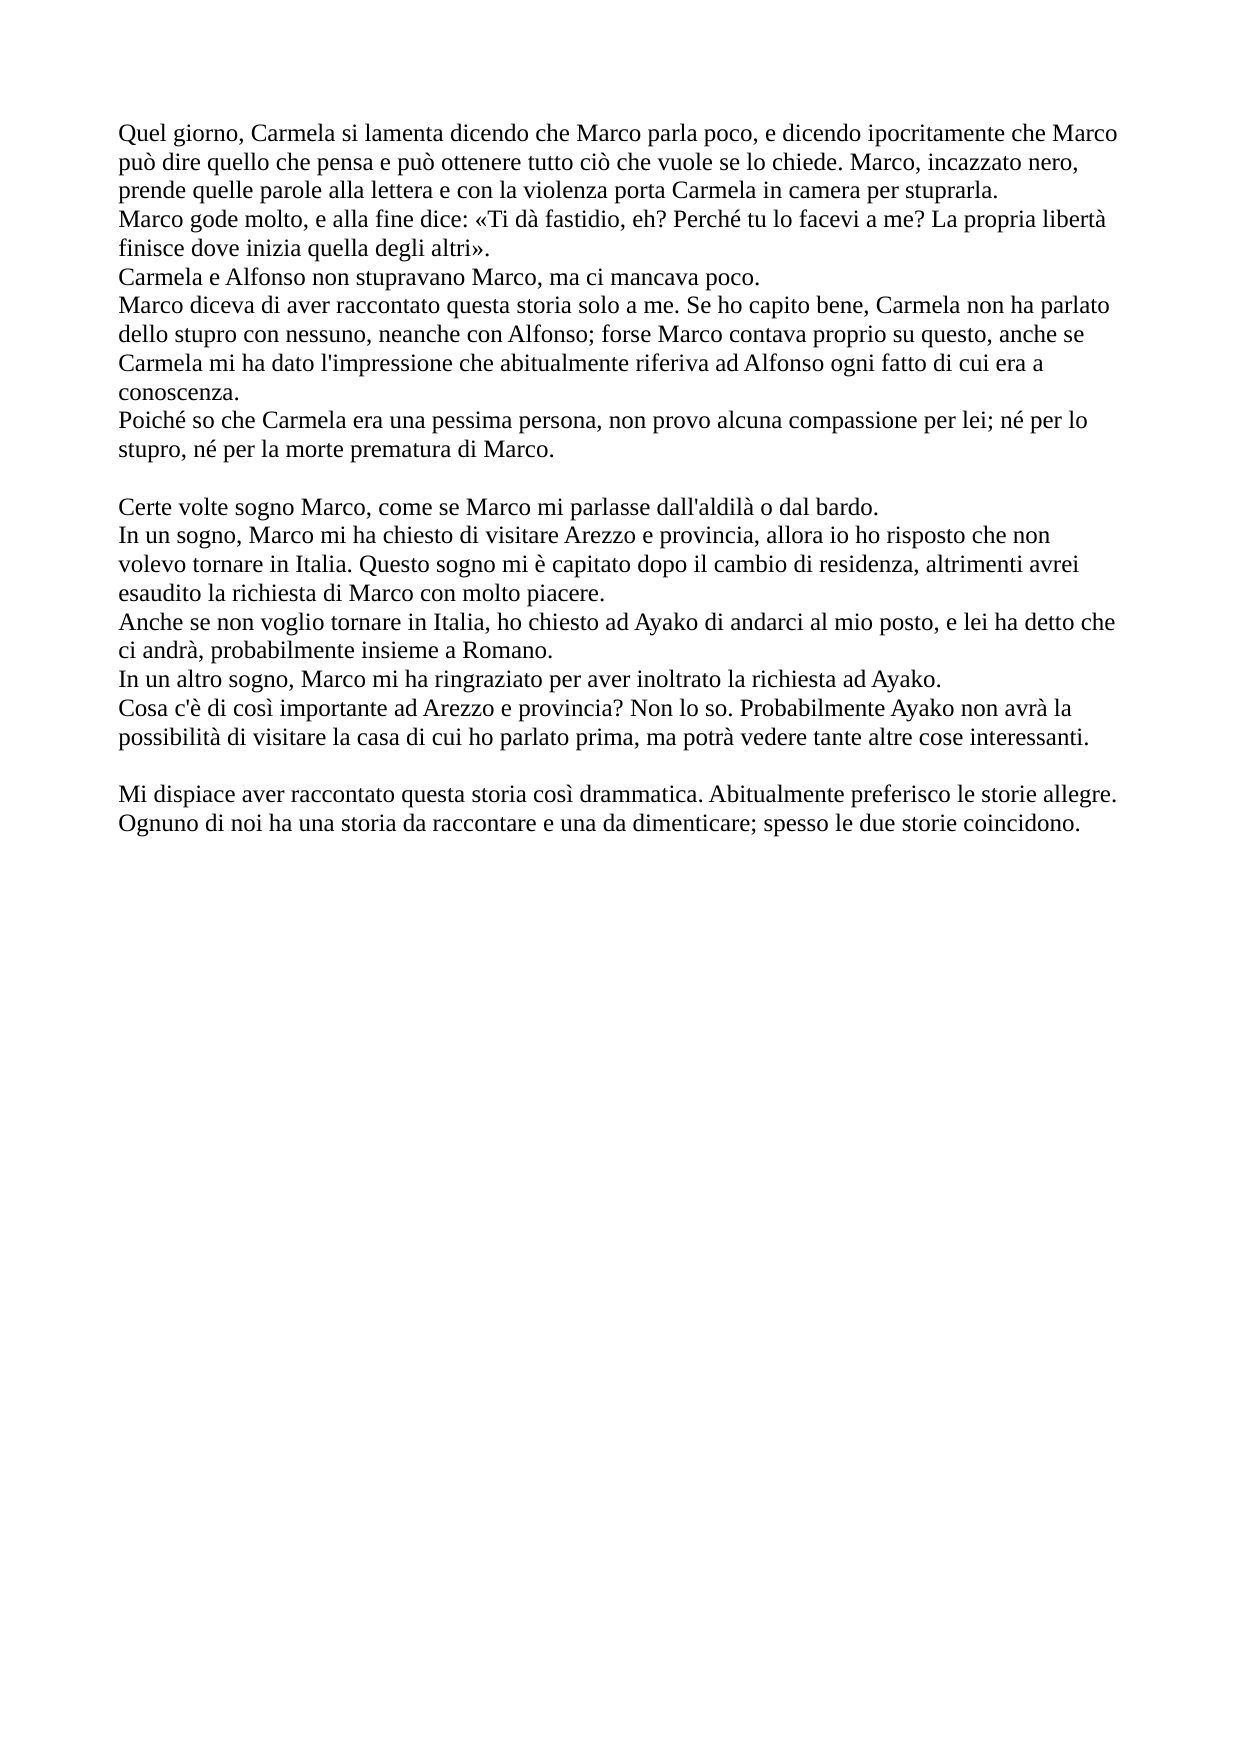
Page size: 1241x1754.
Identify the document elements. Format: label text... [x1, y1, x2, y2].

text Poiché so che Carmela era una pessima persona, non provo alcuna compassione per lei; né per lo stupro, né per la morte prematura di Marco. [118, 406, 1122, 463]
text Quel giorno, Carmela si lamenta dicendo che Marco parla poco, e dicendo ipocritamente che Marco può dire quello che pensa e può ottenere tutto ciò che vuole se lo chiede. Marco, incazzato nero, prende quelle parole alla lettera e con la violenza porta Carmela in camera per stuprarla. [118, 118, 1122, 204]
text Certe volte sogno Marco, come se Marco mi parlasse dall'aldilà o dal bardo. [118, 492, 1122, 521]
text Ognuno di noi ha una storia da raccontare e una da dimenticare; spesso le due storie coincidono. [118, 808, 1122, 837]
text In un sogno, Marco mi ha chiesto di visitare Arezzo e provincia, allora io ho risposto che non volevo tornare in Italia. Questo sogno mi è capitato dopo il cambio di residenza, altrimenti avrei esaudito la richiesta di Marco con molto piacere. [118, 521, 1122, 607]
text Anche se non voglio tornare in Italia, ho chiesto ad Ayako di andarci al mio posto, e lei ha detto che ci andrà, probabilmente insieme a Romano. [118, 607, 1122, 664]
text Carmela e Alfonso non stupravano Marco, ma ci mancava poco. [118, 262, 1122, 291]
text Marco diceva di aver raccontato questa storia solo a me. Se ho capito bene, Carmela non ha parlato dello stupro con nessuno, neanche con Alfonso; forse Marco contava proprio su questo, anche se Carmela mi ha dato l'impressione che abitualmente riferiva ad Alfonso ogni fatto di cui era a conoscenza. [118, 291, 1122, 406]
text Cosa c'è di così importante ad Arezzo e provincia? Non lo so. Probabilmente Ayako non avrà la possibilità di visitare la casa di cui ho parlato prima, ma potrà vedere tante altre cose interessanti. [118, 693, 1122, 751]
text Mi dispiace aver raccontato questa storia così drammatica. Abitualmente preferisco le storie allegre. [118, 779, 1122, 808]
text In un altro sogno, Marco mi ha ringraziato per aver inoltrato la richiesta ad Ayako. [118, 664, 1122, 693]
text Marco gode molto, e alla fine dice: «Ti dà fastidio, eh? Perché tu lo facevi a me? La propria libertà finisce dove inizia quella degli altri». [118, 204, 1122, 262]
